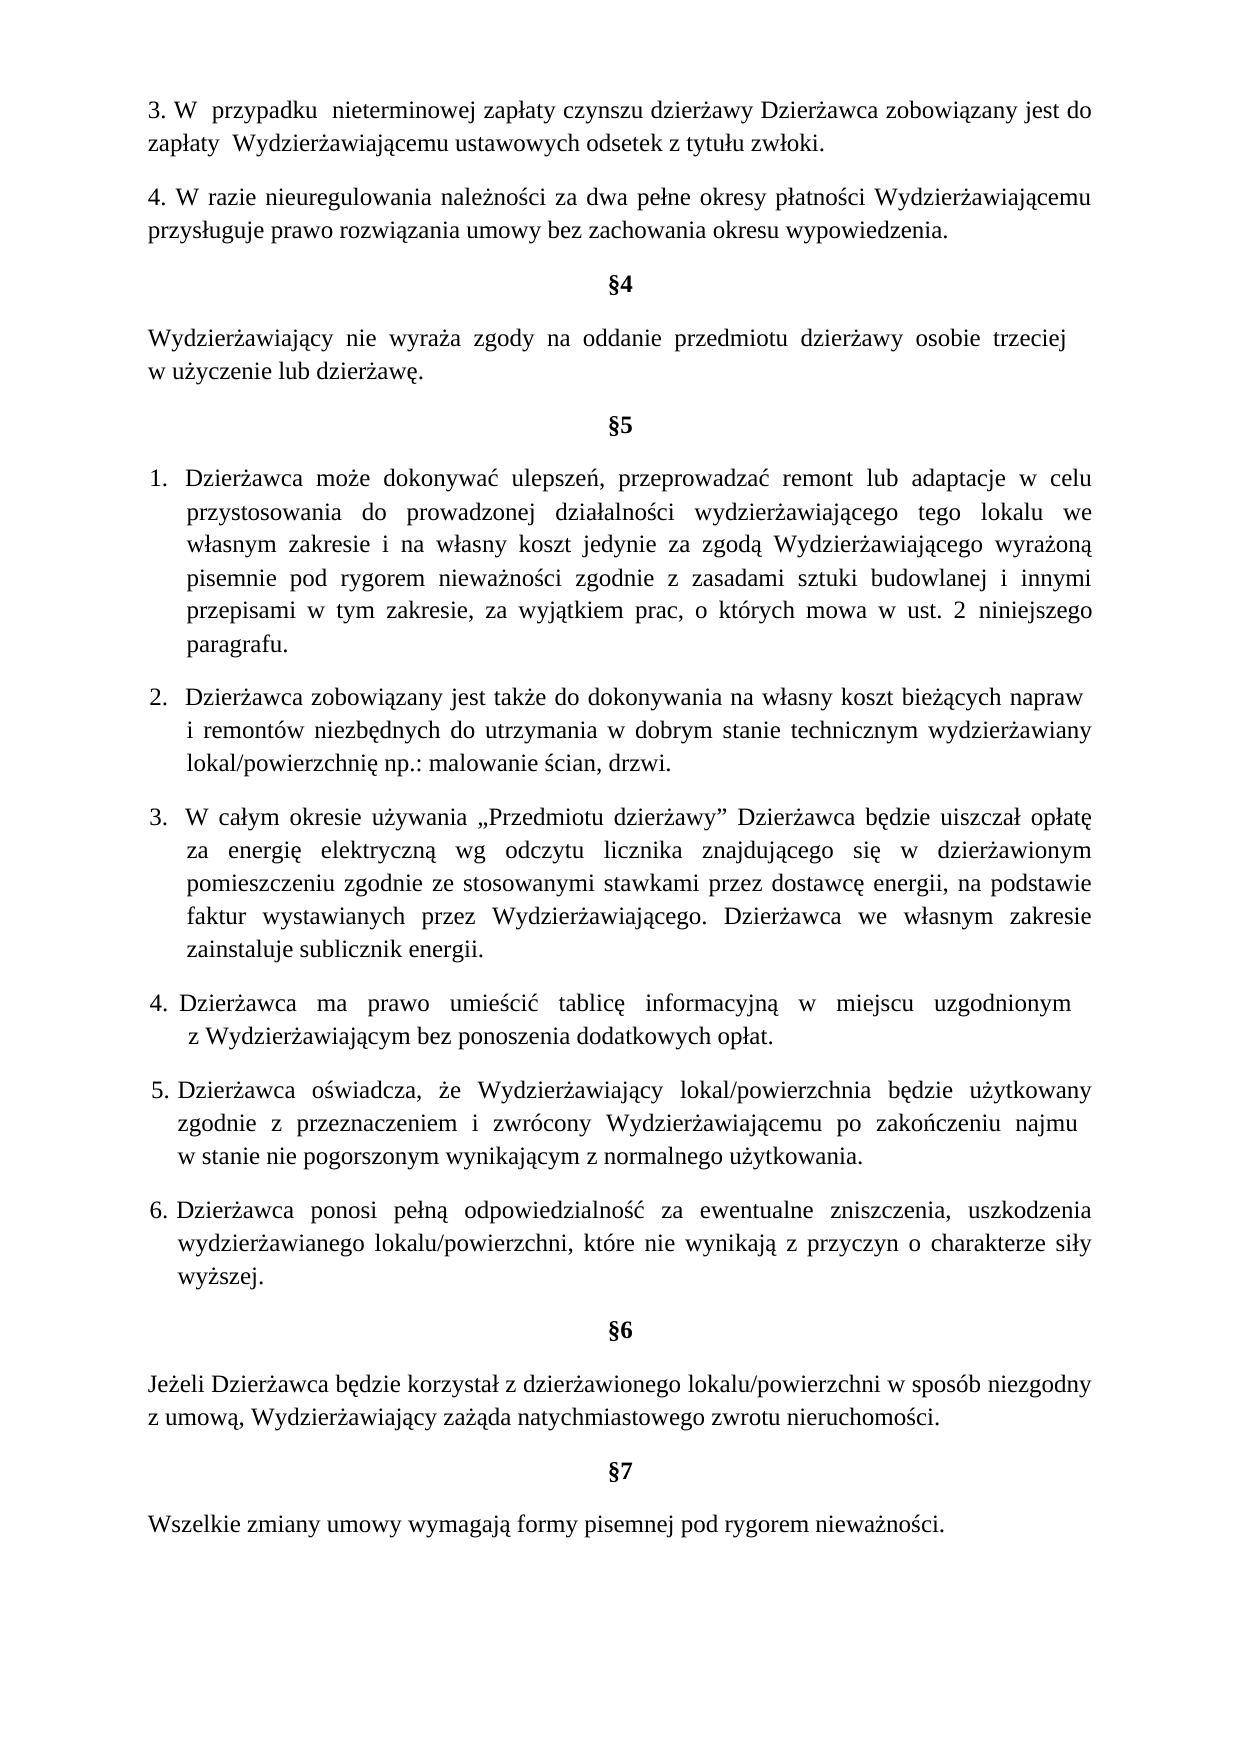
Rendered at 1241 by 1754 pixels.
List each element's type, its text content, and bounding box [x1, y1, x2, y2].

text §7 [148, 1456, 1092, 1484]
list Dzierżawca ponosi pełną odpowiedzialność za ewentualne zniszczenia, uszkodzenia wydzierżawianego lokalu/powierzchni, które nie wynikają z przyczyn o charakterze siły wyższej. [149, 1195, 1092, 1290]
text Wydzierżawiający nie wyraża zgody na oddanie przedmiotu dzierżawy osobie trzeciej w użyczenie lub dzierżawę. [148, 323, 1092, 384]
text §5 [148, 410, 1092, 438]
list Dzierżawca ma prawo umieścić tablicę informacyjną w miejscu uzgodnionym z Wydzierżawiającym bez ponoszenia dodatkowych opłat. [149, 988, 1092, 1050]
list Dzierżawca oświadcza, że Wydzierżawiający lokal/powierzchnia będzie użytkowany zgodnie z przeznaczeniem i zwrócony Wydzierżawiającemu po zakończeniu najmu w stanie nie pogorszonym wynikającym z normalnego użytkowania. [151, 1075, 1092, 1170]
list Dzierżawca może dokonywać ulepszeń, przeprowadzać remont lub adaptacje w celu przystosowania do prowadzonej działalności wydzierżawiającego tego lokalu we własnym zakresie i na własny koszt jedynie za zgodą Wydzierżawiającego wyrażoną pisemnie pod rygorem nieważności zgodnie z zasadami sztuki budowlanej i innymi przepisami w tym zakresie, za wyjątkiem prac, o których mowa w ust. 2 niniejszego paragrafu. [149, 463, 1092, 657]
text §6 [148, 1315, 1092, 1344]
text 4. W razie nieuregulowania należności za dwa pełne okresy płatności Wydzierżawiającemu przysługuje prawo rozwiązania umowy bez zachowania okresu wypowiedzenia. [148, 182, 1092, 244]
text Jeżeli Dzierżawca będzie korzystał z dzierżawionego lokalu/powierzchni w sposób niezgodny z umową, Wydzierżawiający zażąda natychmiastowego zwrotu nieruchomości. [148, 1369, 1092, 1431]
text 3. W przypadku nieterminowej zapłaty czynszu dzierżawy Dzierżawca zobowiązany jest do zapłaty Wydzierżawiającemu ustawowych odsetek z tytułu zwłoki. [148, 95, 1092, 157]
list Dzierżawca zobowiązany jest także do dokonywania na własny koszt bieżących napraw i remontów niezbędnych do utrzymania w dobrym stanie technicznym wydzierżawiany lokal/powierzchnię np.: malowanie ścian, drzwi. [149, 682, 1092, 777]
list W całym okresie używania „Przedmiotu dzierżawy” Dzierżawca będzie uiszczał opłatę za energię elektryczną wg odczytu licznika znajdującego się w dzierżawionym pomieszczeniu zgodnie ze stosowanymi stawkami przez dostawcę energii, na podstawie faktur wystawianych przez Wydzierżawiającego. Dzierżawca we własnym zakresie zainstaluje sublicznik energii. [149, 802, 1092, 963]
text §4 [148, 269, 1092, 298]
text Wszelkie zmiany umowy wymagają formy pisemnej pod rygorem nieważności. [148, 1509, 1092, 1538]
